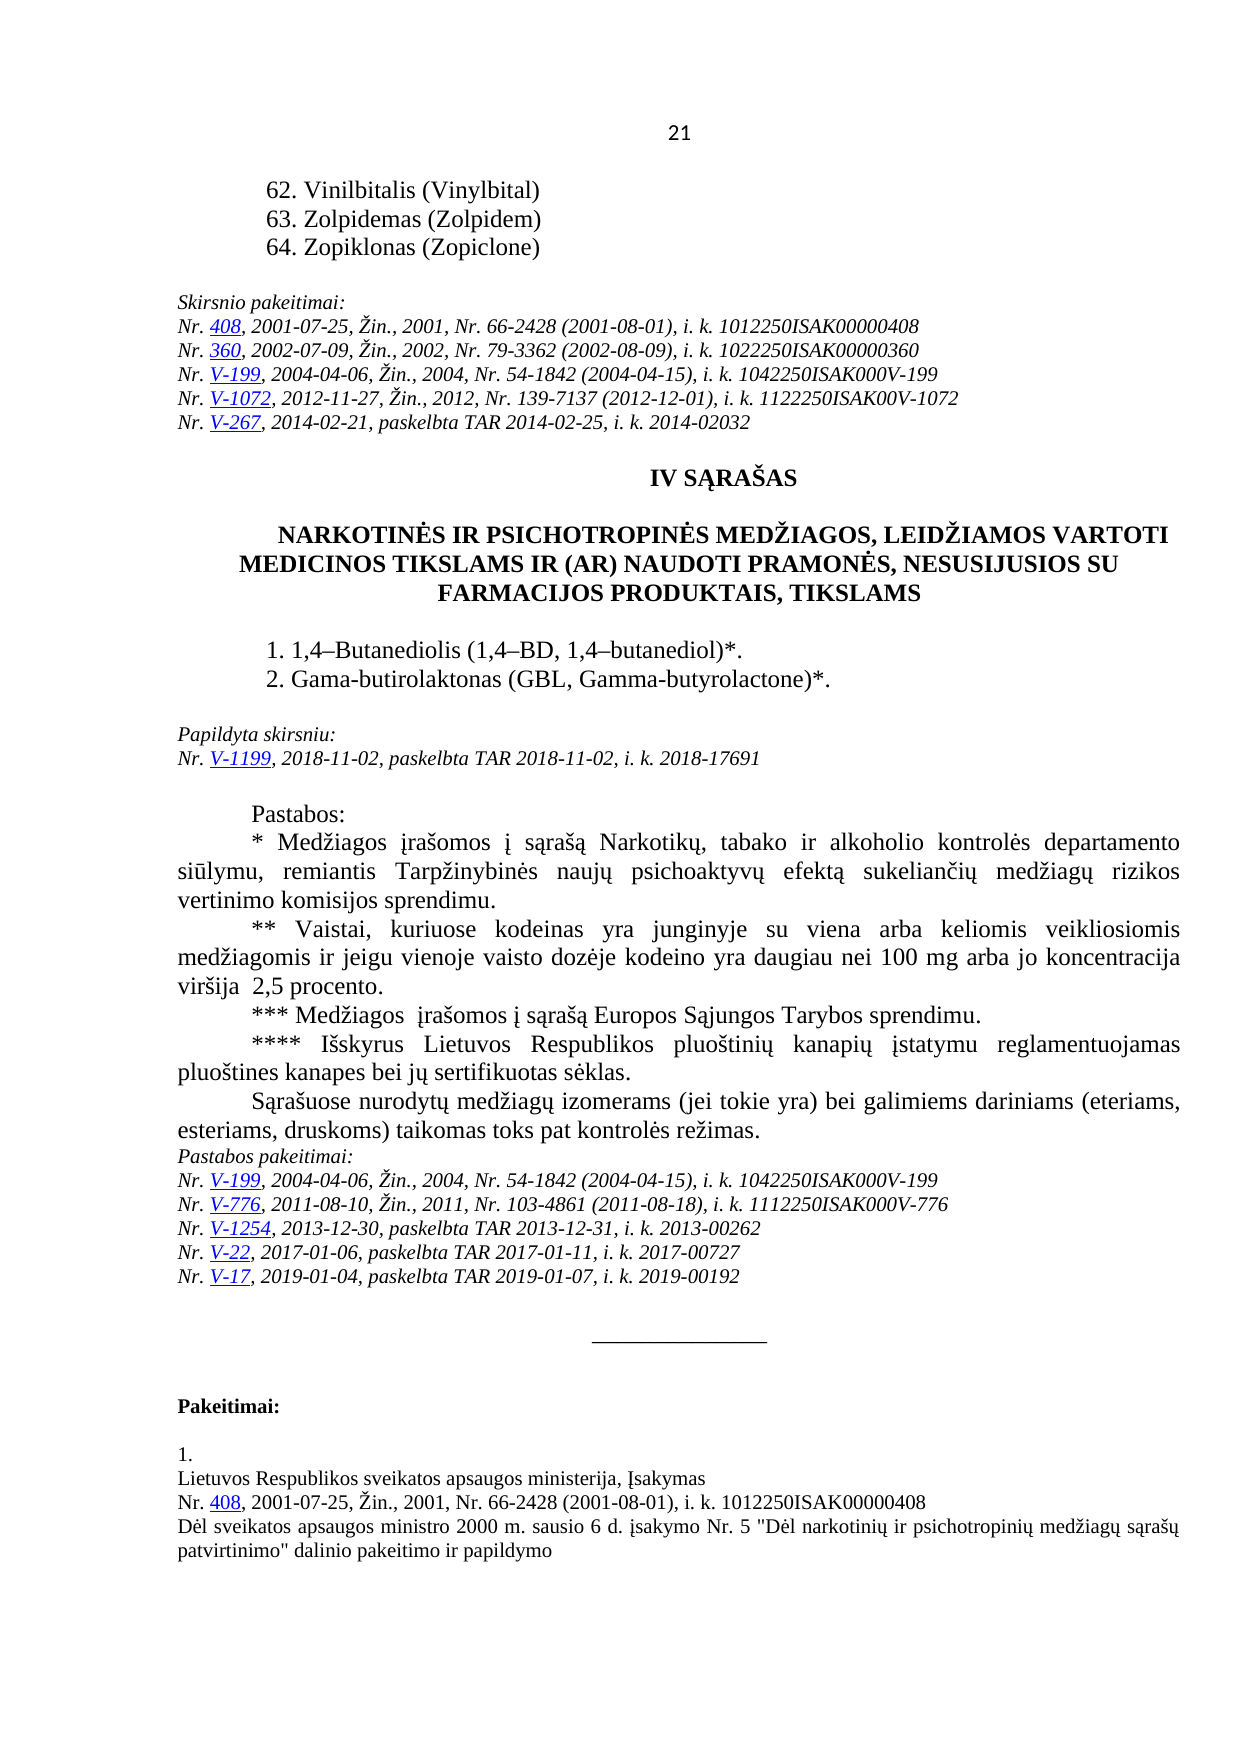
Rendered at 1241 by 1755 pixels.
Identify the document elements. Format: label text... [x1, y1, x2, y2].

text Nr. 408, 2001-07-25, Žin., 2001, Nr. 66-2428 (2001-08-01), i. k. 1012250ISAK00000408 [177, 1490, 1181, 1514]
text Nr. V-1072, 2012-11-27, Žin., 2012, Nr. 139-7137 (2012-12-01), i. k. 1122250ISAK00V-1072 [177, 386, 1181, 410]
text Nr. V-1254, 2013-12-30, paskelbta TAR 2013-12-31, i. k. 2013-00262 [177, 1216, 1181, 1240]
text Lietuvos Respublikos sveikatos apsaugos ministerija, Įsakymas [177, 1466, 1181, 1490]
text Nr. V-22, 2017-01-06, paskelbta TAR 2017-01-11, i. k. 2017-00727 [177, 1240, 1181, 1264]
text Papildyta skirsniu: [177, 722, 1181, 746]
text IV SĄRAŠAS [177, 463, 1181, 492]
text Nr. V-199, 2004-04-06, Žin., 2004, Nr. 54-1842 (2004-04-15), i. k. 1042250ISAK000V-199 [177, 1168, 1181, 1192]
text NARKOTINĖS IR PSICHOTROPINĖS MEDŽIAGOS, LEIDŽIAMOS VARTOTI MEDICINOS TIKSLAMS IR (AR) NAUDOTI PRAMONĖS, NESUSIJUSIOS SU FARMACIJOS PRODUKTAIS, TIKSLAMS [177, 521, 1181, 607]
text Pastabos: [177, 799, 1181, 827]
text 2. Gama-butirolaktonas (GBL, Gamma-butyrolactone)*. [177, 664, 1181, 693]
text *** Medžiagos įrašomos į sąrašą Europos Sąjungos Tarybos sprendimu. [177, 1000, 1181, 1029]
text Nr. 360, 2002-07-09, Žin., 2002, Nr. 79-3362 (2002-08-09), i. k. 1022250ISAK00000360 [177, 338, 1181, 362]
text 1. 1,4–Butanediolis (1,4–BD, 1,4–butanediol)*. [177, 636, 1181, 664]
text Nr. V-199, 2004-04-06, Žin., 2004, Nr. 54-1842 (2004-04-15), i. k. 1042250ISAK000V-199 [177, 362, 1181, 386]
text ** Vaistai, kuriuose kodeinas yra junginyje su viena arba keliomis veikliosiomis medžiagomis ir jeigu vienoje vaisto dozėje kodeino yra daugiau nei 100 mg arba jo koncentracija viršija 2,5 procento. [177, 914, 1181, 1000]
text 62. Vinilbitalis (Vinylbital) [177, 175, 1181, 204]
text ______________ [177, 1317, 1181, 1346]
text 64. Zopiklonas (Zopiclone) [177, 232, 1181, 261]
text **** Išskyrus Lietuvos Respublikos pluoštinių kanapių įstatymu reglamentuojamas pluoštines kanapes bei jų sertifikuotas sėklas. [177, 1029, 1181, 1086]
text 63. Zolpidemas (Zolpidem) [177, 204, 1181, 232]
text Nr. V-776, 2011-08-10, Žin., 2011, Nr. 103-4861 (2011-08-18), i. k. 1112250ISAK000V-776 [177, 1192, 1181, 1216]
text Dėl sveikatos apsaugos ministro 2000 m. sausio 6 d. įsakymo Nr. 5 "Dėl narkotinių ir psichotropinių medžiagų sąrašų patvirtinimo" dalinio pakeitimo ir papildymo [177, 1514, 1181, 1562]
text * Medžiagos įrašomos į sąrašą Narkotikų, tabako ir alkoholio kontrolės departamento siūlymu, remiantis Tarpžinybinės naujų psichoaktyvų efektą sukeliančių medžiagų rizikos vertinimo komisijos sprendimu. [177, 827, 1181, 914]
text Pakeitimai: [177, 1394, 1181, 1418]
text Nr. V-1199, 2018-11-02, paskelbta TAR 2018-11-02, i. k. 2018-17691 [177, 746, 1181, 770]
text Sąrašuose nurodytų medžiagų izomerams (jei tokie yra) bei galimiems dariniams (eteriams, esteriams, druskoms) taikomas toks pat kontrolės režimas. [177, 1086, 1181, 1144]
text Skirsnio pakeitimai: [177, 290, 1181, 314]
text Pastabos pakeitimai: [177, 1144, 1181, 1168]
text 1. [177, 1442, 1181, 1466]
text Nr. 408, 2001-07-25, Žin., 2001, Nr. 66-2428 (2001-08-01), i. k. 1012250ISAK00000408 [177, 314, 1181, 338]
text Nr. V-267, 2014-02-21, paskelbta TAR 2014-02-25, i. k. 2014-02032 [177, 410, 1181, 434]
text Nr. V-17, 2019-01-04, paskelbta TAR 2019-01-07, i. k. 2019-00192 [177, 1264, 1181, 1288]
